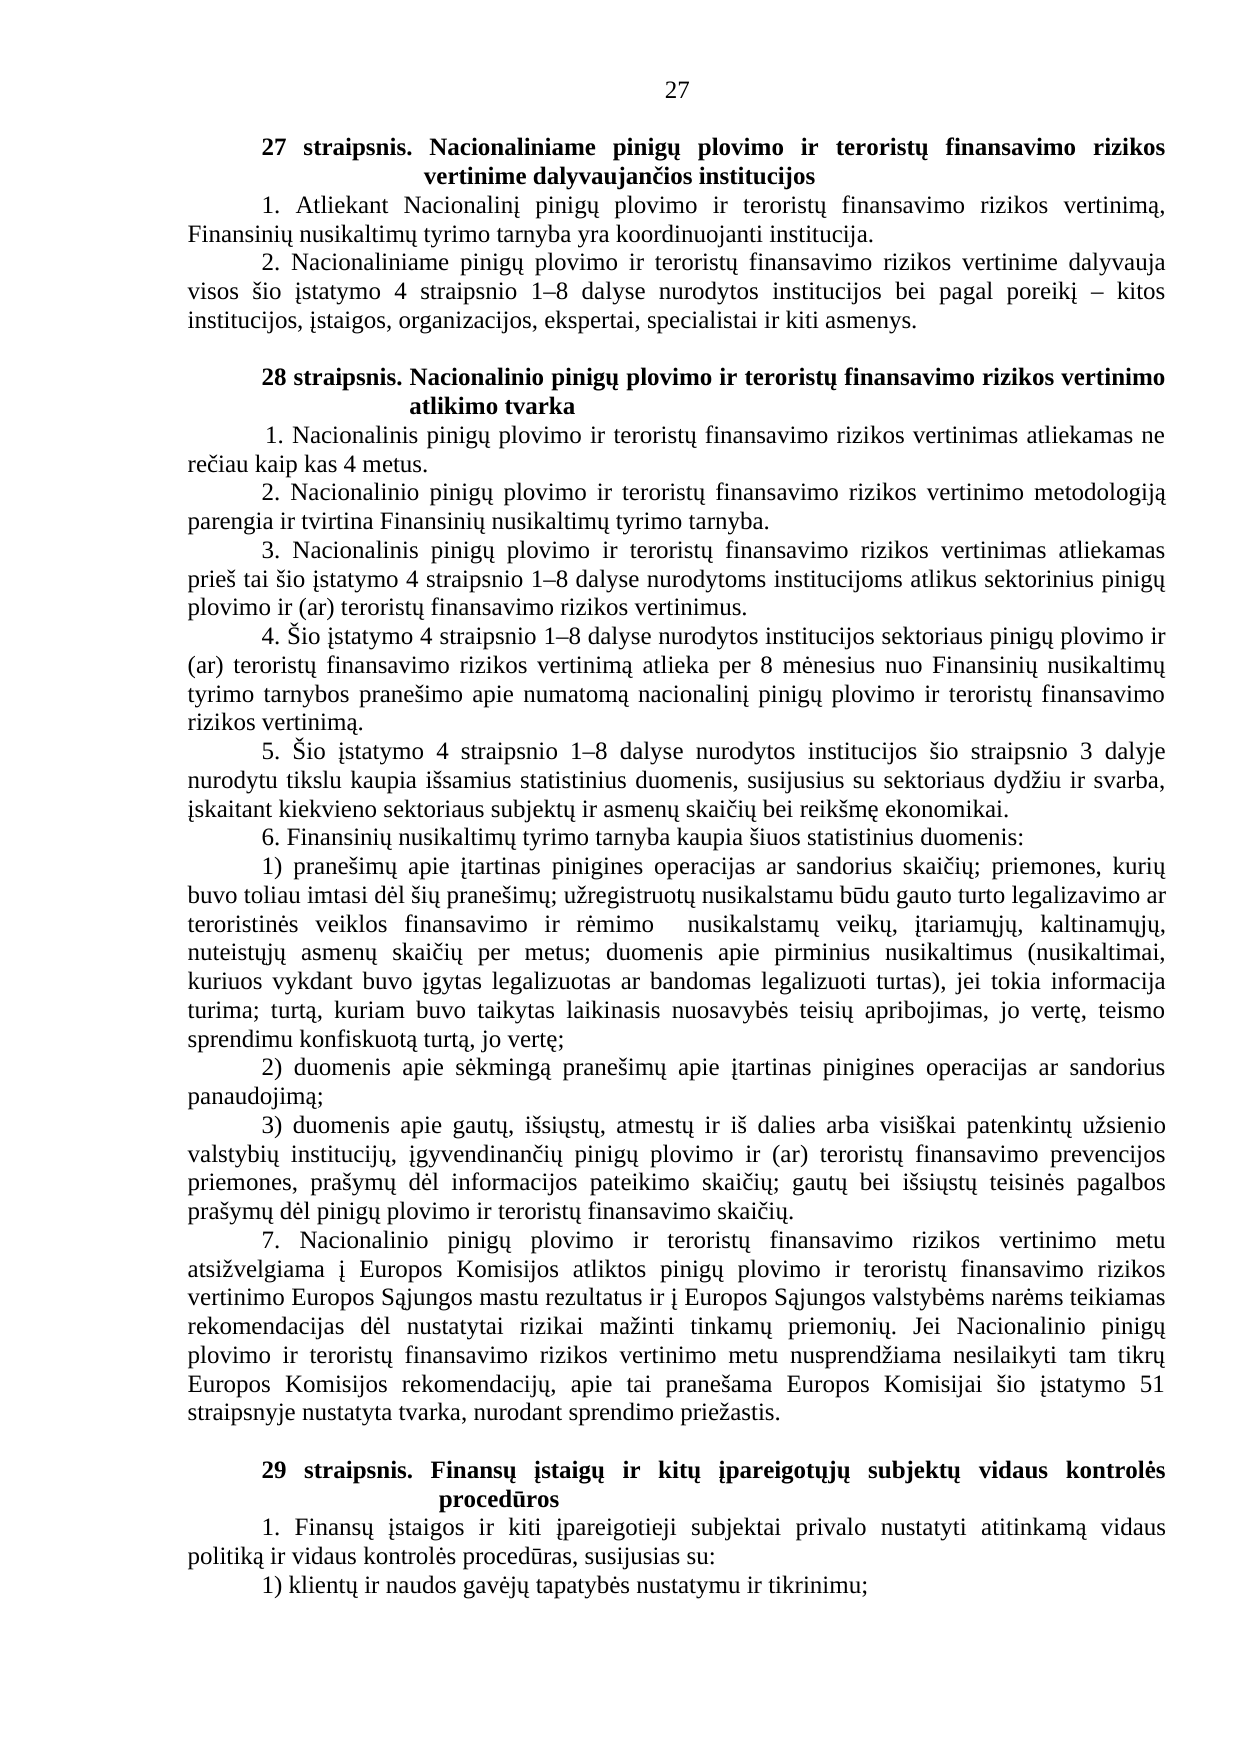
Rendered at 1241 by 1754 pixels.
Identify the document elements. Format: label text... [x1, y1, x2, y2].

text 3) duomenis apie gautų, išsiųstų, atmestų ir iš dalies arba visiškai patenkintų užsienio valstybių institucijų, įgyvendinančių pinigų plovimo ir (ar) teroristų finansavimo prevencijos priemones, prašymų dėl informacijos pateikimo skaičių; gautų bei išsiųstų teisinės pagalbos prašymų dėl pinigų plovimo ir teroristų finansavimo skaičių. [187, 1110, 1167, 1225]
text 28 straipsnis. Nacionalinio pinigų plovimo ir teroristų finansavimo rizikos vertinimo atlikimo tvarka [261, 362, 1167, 420]
text 1) pranešimų apie įtartinas pinigines operacijas ar sandorius skaičių; priemones, kurių buvo toliau imtasi dėl šių pranešimų; užregistruotų nusikalstamu būdu gauto turto legalizavimo ar teroristinės veiklos finansavimo ir rėmimo nusikalstamų veikų, įtariamųjų, kaltinamųjų, nuteistųjų asmenų skaičių per metus; duomenis apie pirminius nusikaltimus (nusikaltimai, kuriuos vykdant buvo įgytas legalizuotas ar bandomas legalizuoti turtas), jei tokia informacija turima; turtą, kuriam buvo taikytas laikinasis nuosavybės teisių apribojimas, jo vertę, teismo sprendimu konfiskuotą turtą, jo vertę; [187, 851, 1167, 1052]
text 5. Šio įstatymo 4 straipsnio 1–8 dalyse nurodytos institucijos šio straipsnio 3 dalyje nurodytu tikslu kaupia išsamius statistinius duomenis, susijusius su sektoriaus dydžiu ir svarba, įskaitant kiekvieno sektoriaus subjektų ir asmenų skaičių bei reikšmę ekonomikai. [187, 736, 1167, 822]
text 1) klientų ir naudos gavėjų tapatybės nustatymu ir tikrinimu; [187, 1570, 1167, 1599]
text 2. Nacionalinio pinigų plovimo ir teroristų finansavimo rizikos vertinimo metodologiją parengia ir tvirtina Finansinių nusikaltimų tyrimo tarnyba. [187, 477, 1167, 535]
text 7. Nacionalinio pinigų plovimo ir teroristų finansavimo rizikos vertinimo metu atsižvelgiama į Europos Komisijos atliktos pinigų plovimo ir teroristų finansavimo rizikos vertinimo Europos Sąjungos mastu rezultatus ir į Europos Sąjungos valstybėms narėms teikiamas rekomendacijas dėl nustatytai rizikai mažinti tinkamų priemonių. Jei Nacionalinio pinigų plovimo ir teroristų finansavimo rizikos vertinimo metu nusprendžiama nesilaikyti tam tikrų Europos Komisijos rekomendacijų, apie tai pranešama Europos Komisijai šio įstatymo 51 straipsnyje nustatyta tvarka, nurodant sprendimo priežastis. [187, 1225, 1167, 1426]
text 27 straipsnis. Nacionaliniame pinigų plovimo ir teroristų finansavimo rizikos vertinime dalyvaujančios institucijos [261, 132, 1167, 190]
text 2. Nacionaliniame pinigų plovimo ir teroristų finansavimo rizikos vertinime dalyvauja visos šio įstatymo 4 straipsnio 1–8 dalyse nurodytos institucijos bei pagal poreikį – kitos institucijos, įstaigos, organizacijos, ekspertai, specialistai ir kiti asmenys. [187, 247, 1167, 334]
text 2) duomenis apie sėkmingą pranešimų apie įtartinas pinigines operacijas ar sandorius panaudojimą; [187, 1052, 1167, 1110]
text 6. Finansinių nusikaltimų tyrimo tarnyba kaupia šiuos statistinius duomenis: [187, 822, 1167, 851]
text 1. Finansų įstaigos ir kiti įpareigotieji subjektai privalo nustatyti atitinkamą vidaus politiką ir vidaus kontrolės procedūras, susijusias su: [187, 1512, 1167, 1570]
text 1. Atliekant Nacionalinį pinigų plovimo ir teroristų finansavimo rizikos vertinimą, Finansinių nusikaltimų tyrimo tarnyba yra koordinuojanti institucija. [187, 190, 1167, 247]
text 1. Nacionalinis pinigų plovimo ir teroristų finansavimo rizikos vertinimas atliekamas ne rečiau kaip kas 4 metus. [187, 420, 1167, 477]
text 29 straipsnis. Finansų įstaigų ir kitų įpareigotųjų subjektų vidaus kontrolės procedūros [261, 1455, 1167, 1512]
text 4. Šio įstatymo 4 straipsnio 1–8 dalyse nurodytos institucijos sektoriaus pinigų plovimo ir (ar) teroristų finansavimo rizikos vertinimą atlieka per 8 mėnesius nuo Finansinių nusikaltimų tyrimo tarnybos pranešimo apie numatomą nacionalinį pinigų plovimo ir teroristų finansavimo rizikos vertinimą. [187, 621, 1167, 736]
text 3. Nacionalinis pinigų plovimo ir teroristų finansavimo rizikos vertinimas atliekamas prieš tai šio įstatymo 4 straipsnio 1–8 dalyse nurodytoms institucijoms atlikus sektorinius pinigų plovimo ir (ar) teroristų finansavimo rizikos vertinimus. [187, 535, 1167, 621]
